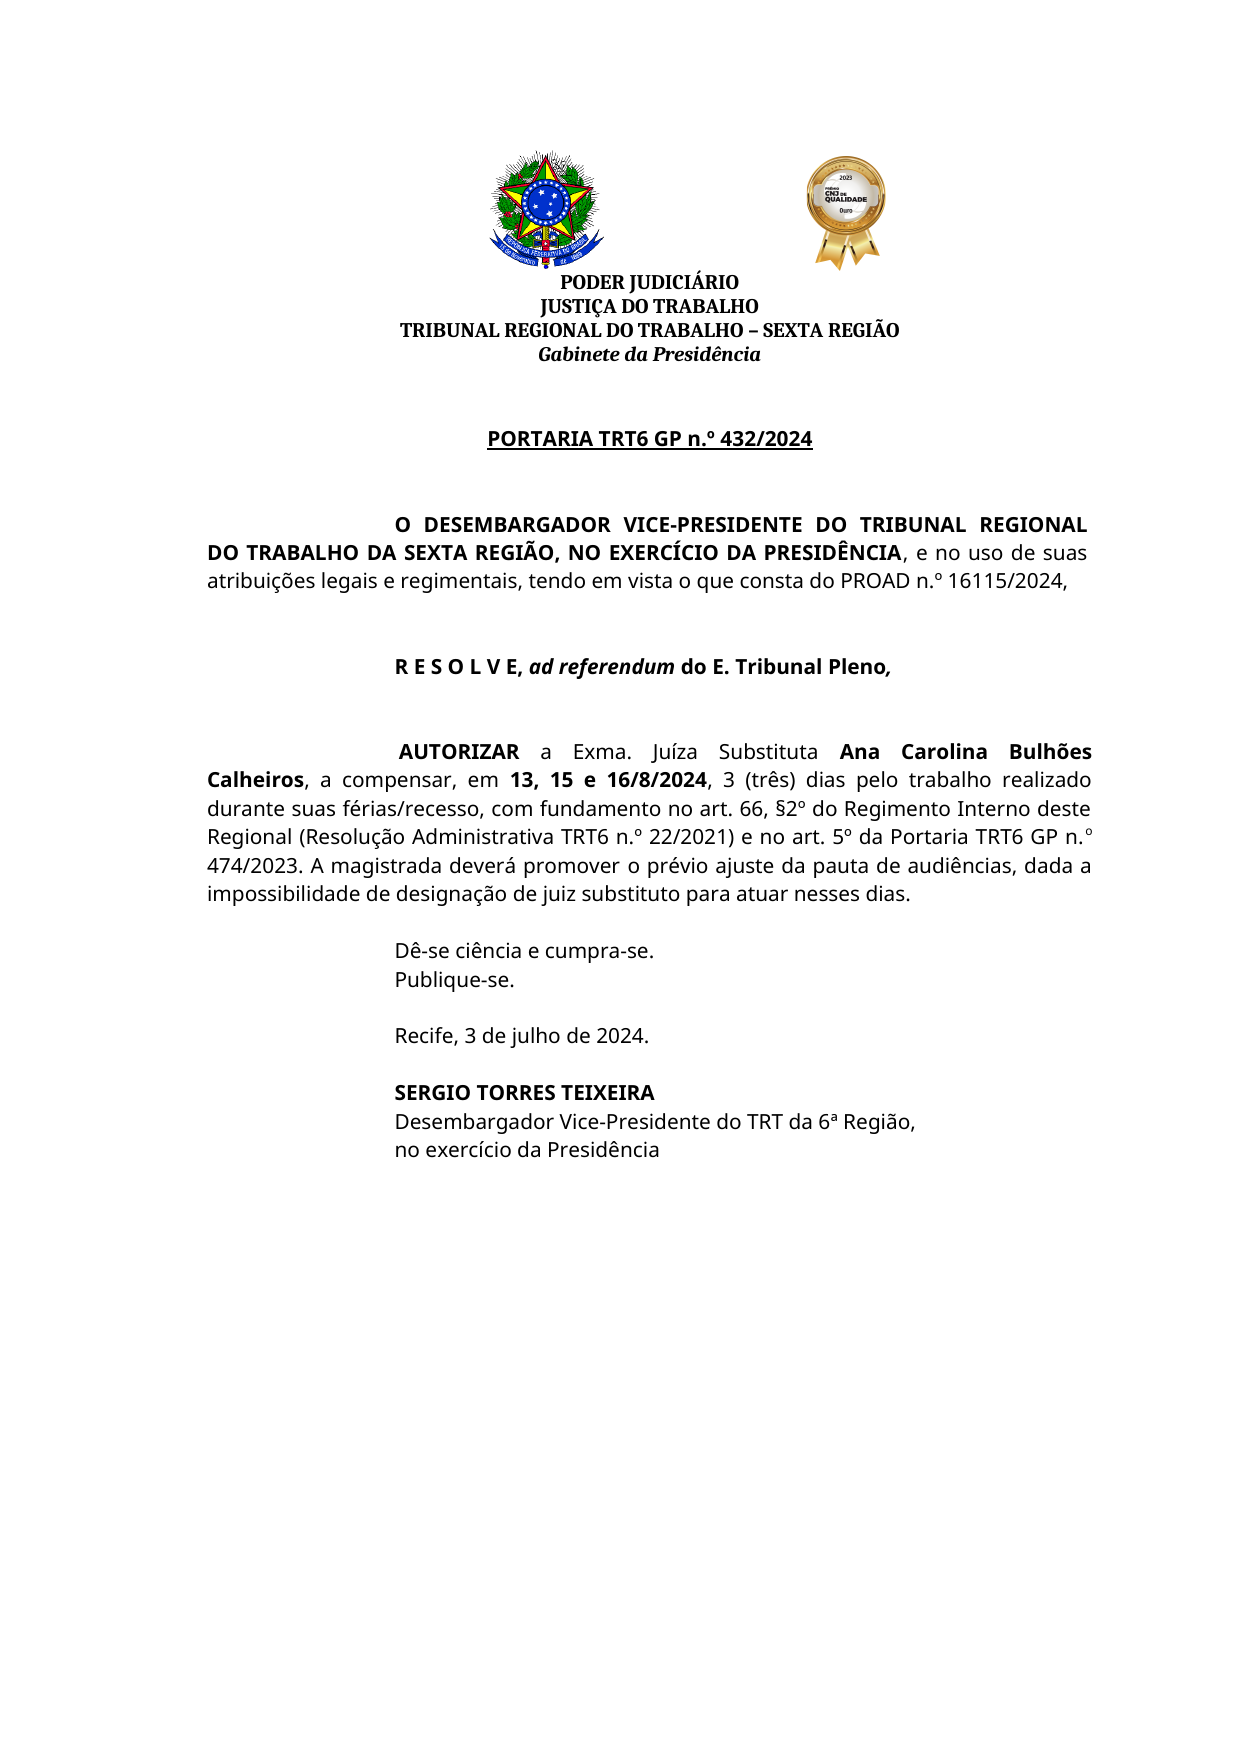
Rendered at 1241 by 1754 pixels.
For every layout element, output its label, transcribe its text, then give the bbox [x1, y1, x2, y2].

text Desembargador Vice-Presidente do TRT da 6ª Região, [394, 1107, 1092, 1135]
text Dê-se ciência e cumpra-se. [207, 936, 1092, 965]
text AUTORIZAR a Exma. Juíza Substituta Ana Carolina Bulhões Calheiros, a compensar, em 13, 15 e 16/8/2024, 3 (três) dias pelo trabalho realizado durante suas férias/recesso, com fundamento no art. 66, §2º do Regimento Interno deste Regional (Resolução Administrativa TRT6 n.º 22/2021) e no art. 5º da Portaria TRT6 GP n.o 474/2023. A magistrada deverá promover o prévio ajuste da pauta de audiências, dada a impossibilidade de designação de juiz substituto para atuar nesses dias. [207, 737, 1092, 908]
text R E S O L V E, ad referendum do E. Tribunal Pleno, [207, 652, 1088, 680]
text Recife, 3 de julho de 2024. [207, 1022, 1092, 1050]
text TRIBUNAL REGIONAL DO TRABALHO – SEXTA REGIÃO [207, 319, 1092, 343]
picture [483, 147, 607, 271]
picture [806, 156, 886, 271]
text SERGIO TORRES TEIXEIRA [394, 1078, 1092, 1107]
text Gabinete da Presidência [207, 343, 1092, 367]
text Publique-se. [207, 965, 1092, 993]
text O DESEMBARGADOR VICE-PRESIDENTE DO TRIBUNAL REGIONAL DO TRABALHO DA SEXTA REGIÃO, NO EXERCÍCIO DA PRESIDÊNCIA, e no uso de suas atribuições legais e regimentais, tendo em vista o que consta do PROAD n.º 16115/2024, [207, 510, 1088, 595]
text no exercício da Presidência [394, 1135, 1092, 1164]
text PORTARIA TRT6 GP n.º 432/2024 [207, 424, 1092, 453]
text PODER JUDICIÁRIO [207, 271, 1092, 295]
text JUSTIÇA DO TRABALHO [207, 295, 1092, 319]
